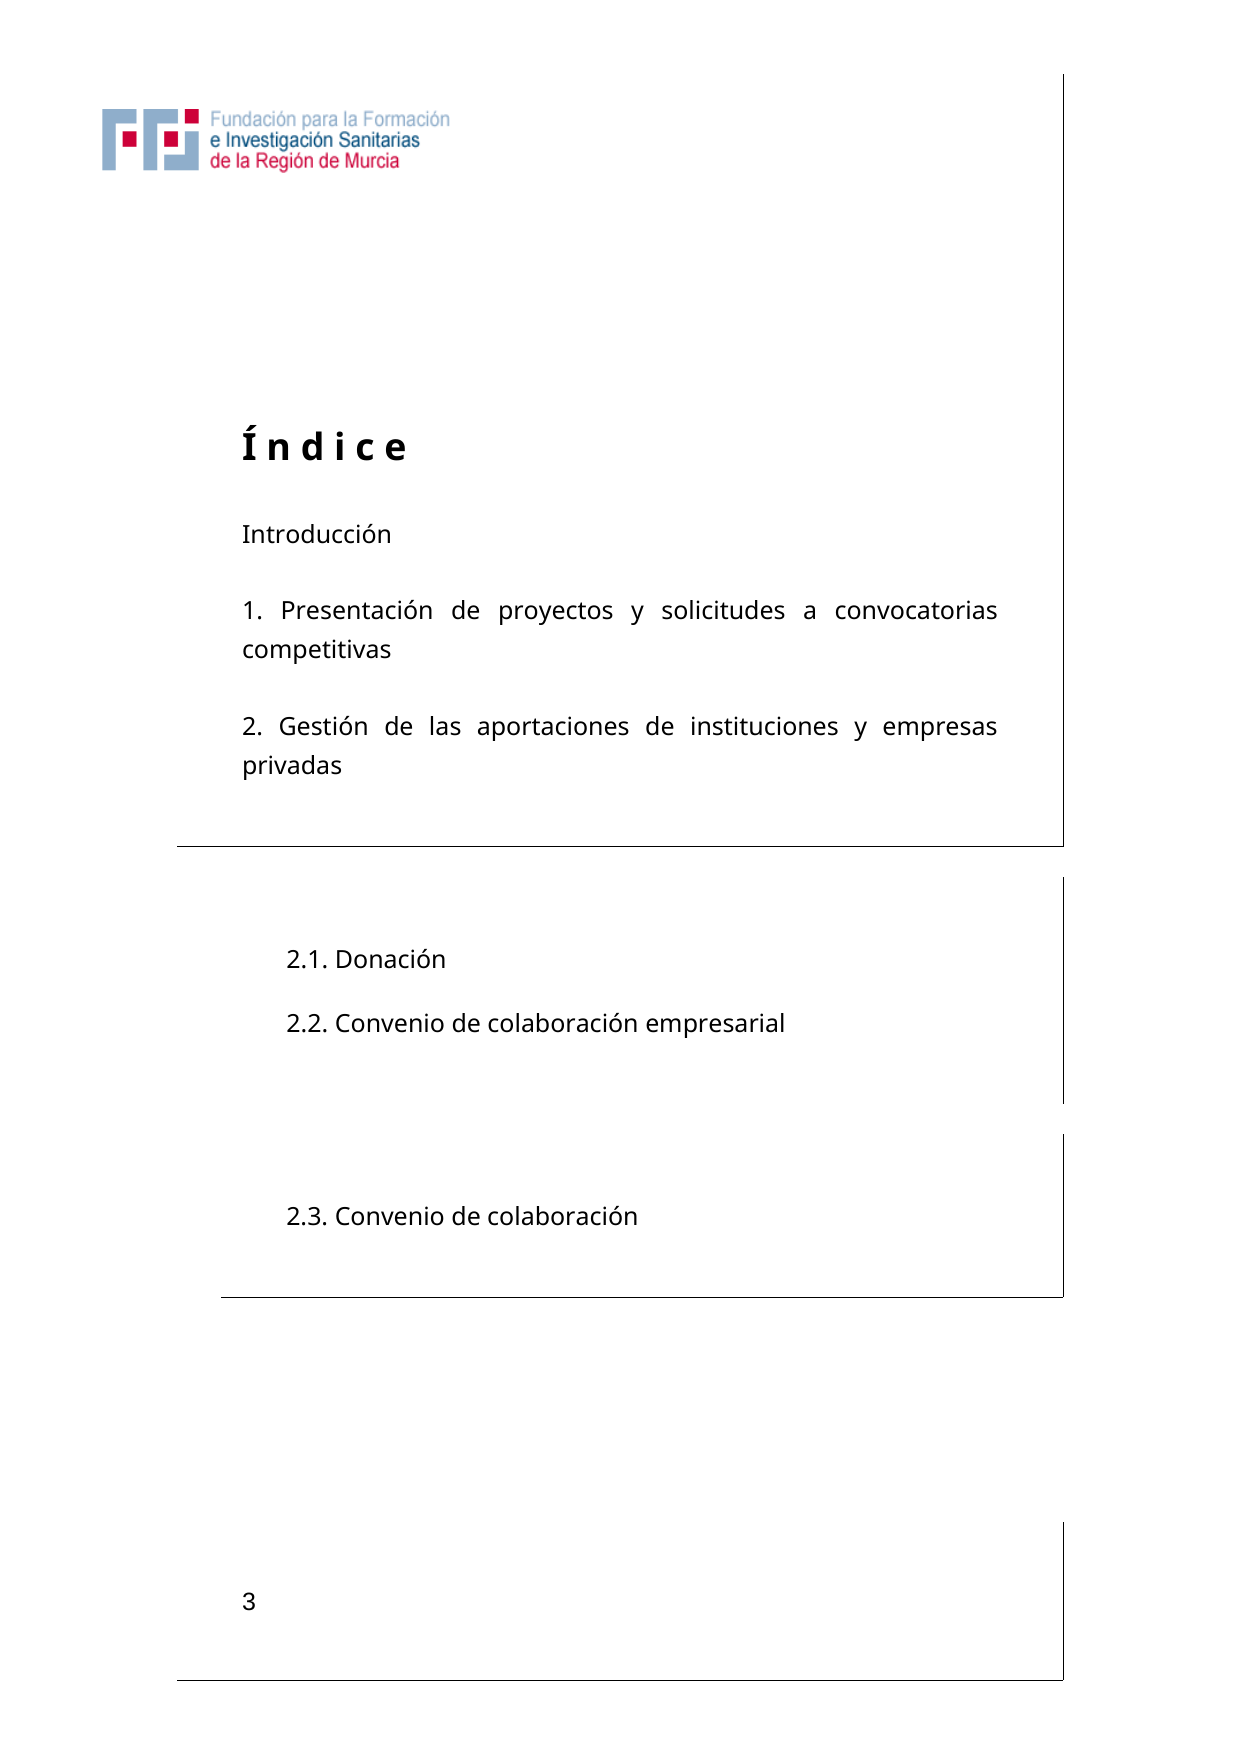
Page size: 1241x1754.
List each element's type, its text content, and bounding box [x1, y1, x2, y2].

text 2. Gestión de las aportaciones de instituciones y empresas privadas [177, 644, 1063, 846]
text Introducción [177, 452, 1063, 528]
text Í n d i c e [177, 356, 1063, 452]
text 1. Presentación de proyectos y solicitudes a convocatorias competitivas [177, 528, 1063, 644]
text 2.1. Donación [222, 877, 1063, 941]
text 2.3. Convenio de colaboración [221, 1134, 1063, 1297]
text 2.2. Convenio de colaboración empresarial [222, 941, 1063, 1104]
